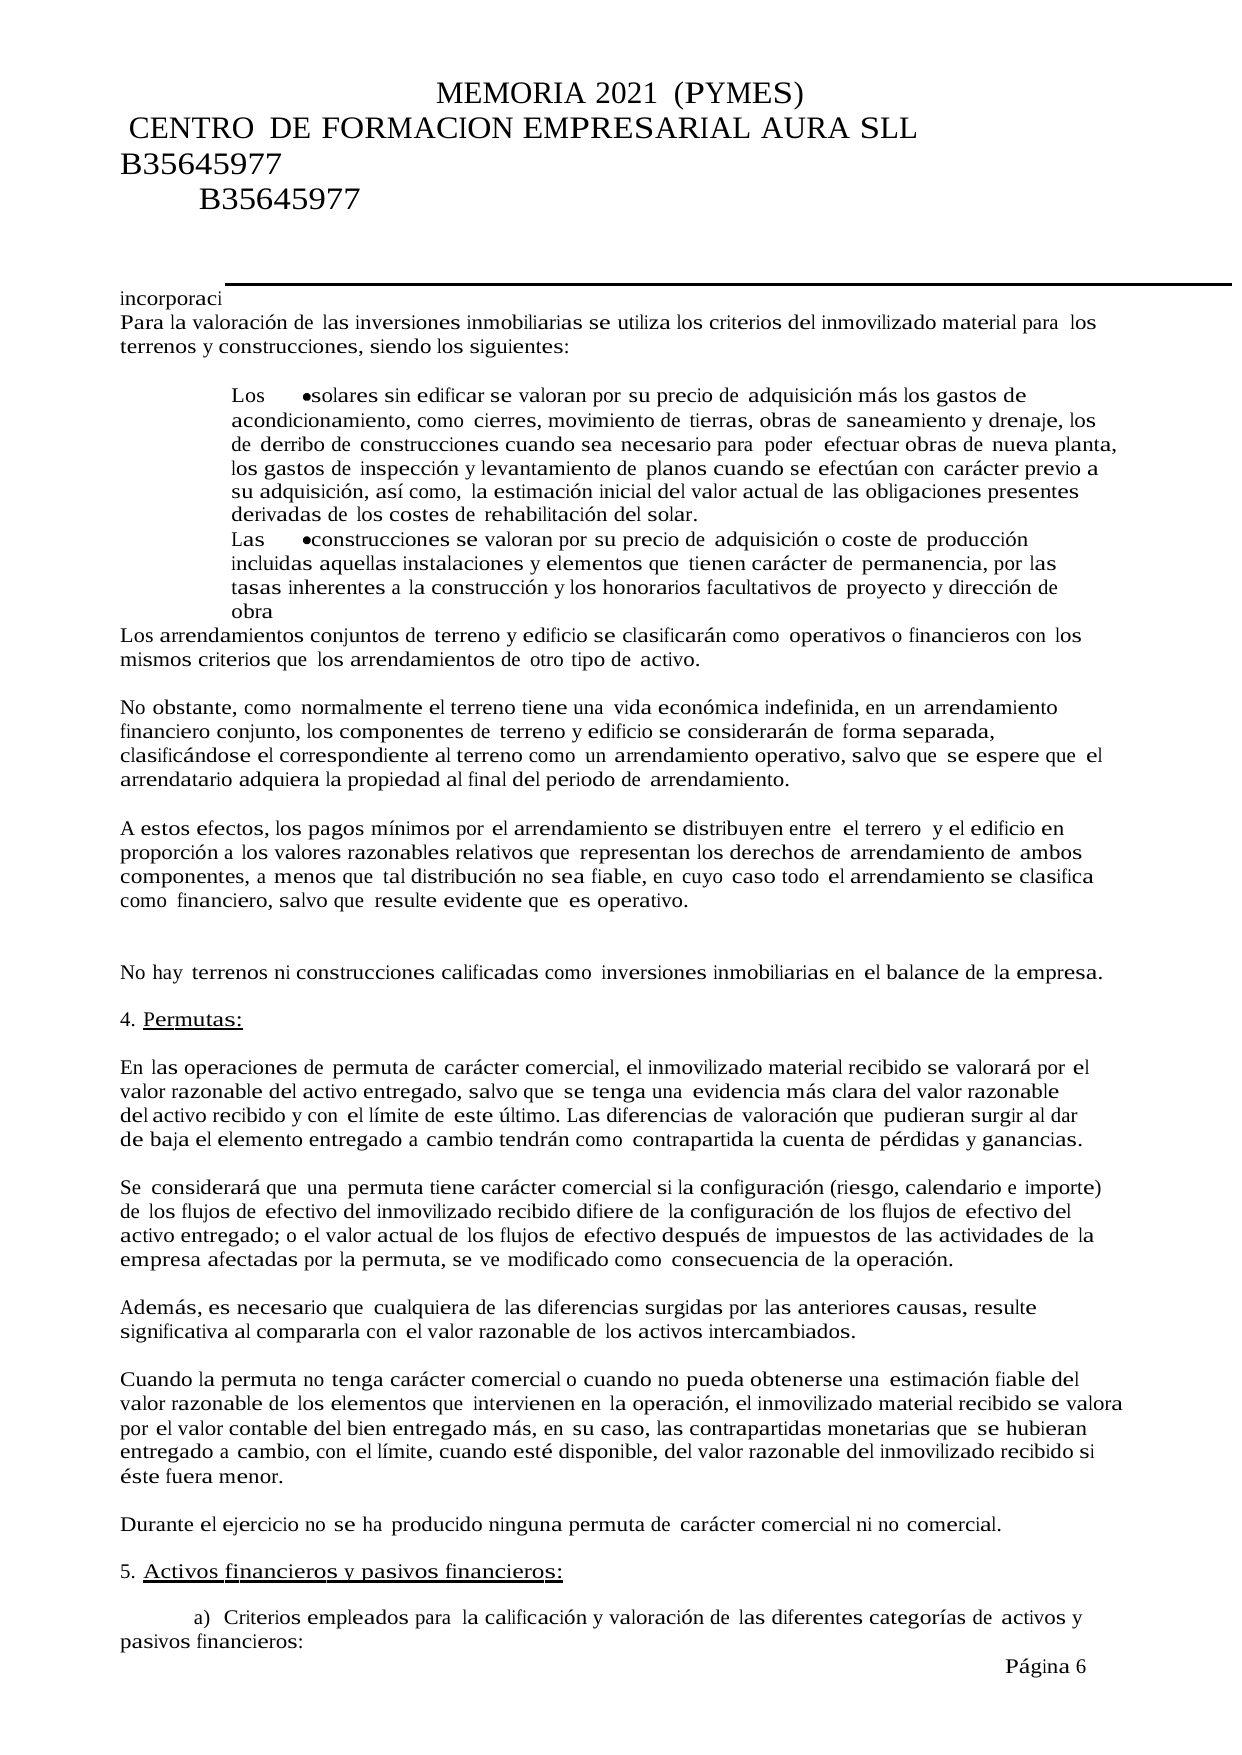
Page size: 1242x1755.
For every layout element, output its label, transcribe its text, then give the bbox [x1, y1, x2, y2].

text Se considerará que una permuta tiene carácter comercial si la configuración (riesgo, calendario e importe) de los flujos de efectivo del inmovilizado recibido difiere de la configuración de los flujos de efectivo del activo entregado; o el valor actual de los flujos de efectivo después de impuestos de las actividades de la empresa afectadas por la permuta, se ve modificado como consecuencia de la operación. [120, 1175, 1105, 1271]
text No obstante, como normalmente el terreno tiene una vida económica indefinida, en un arrendamiento financiero conjunto, los componentes de terreno y edificio se considerarán de forma separada, clasificándose el correspondiente al terreno como un arrendamiento operativo, salvo que se espere que el arrendatario adquiera la propiedad al final del periodo de arrendamiento. [120, 695, 1105, 791]
text Durante el ejercicio no se ha producido ninguna permuta de carácter comercial ni no comercial. [120, 1512, 1131, 1536]
text de derribo de construcciones cuando sea necesario para poder efectuar obras de nueva planta, los gastos de inspección y levantamiento de planos cuando se efectúan con carácter previo a [231, 432, 1118, 480]
text A estos efectos, los pagos mínimos por el arrendamiento se distribuyen entre el terrero y el edificio en proporción a los valores razonables relativos que representan los derechos de arrendamiento de ambos componentes, a menos que tal distribución no sea fiable, en cuyo caso todo el arrendamiento se clasifica como financiero, salvo que resulte evidente que es operativo. [120, 816, 1095, 912]
text Además, es necesario que cualquiera de las diferencias surgidas por las anteriores causas, resulte significativa al compararla con el valor razonable de los activos intercambiados. [120, 1295, 1038, 1343]
text En las operaciones de permuta de carácter comercial, el inmovilizado material recibido se valorará por el valor razonable del activo entregado, salvo que se tenga una evidencia más clara del valor razonable del activo recibido y con el límite de este último. Las diferencias de valoración que pudieran surgir al dar de baja el elemento entregado a cambio tendrán como contrapartida la cuenta de pérdidas y ganancias. [120, 1055, 1093, 1151]
text Los solares sin edificar se valoran por su precio de adquisición más los gastos de acondicionamiento, como cierres, movimiento de tierras, obras de saneamiento y drenaje, los [231, 383, 1099, 432]
text Los arrendamientos conjuntos de terreno y edificio se clasificarán como operativos o financieros con los mismos criterios que los arrendamientos de otro tipo de activo. [120, 623, 1083, 671]
text Para la valoración de las inversiones inmobiliarias se utiliza los criterios del inmovilizado material para los terrenos y construcciones, siendo los siguientes: [120, 310, 1097, 358]
text incorporación al patrimonio de la Sociedad. [120, 286, 1131, 310]
text a) Criterios empleados para la calificación y valoración de las diferentes categorías de activos y pasivos financieros: [120, 1605, 1085, 1653]
text su adquisición, así como, la estimación inicial del valor actual de las obligaciones presentes derivadas de los costes de rehabilitación del solar. [231, 480, 1081, 526]
text 5. Activos financieros y pasivos financieros: [120, 1559, 1131, 1582]
text Cuando la permuta no tenga carácter comercial o cuando no pueda obtenerse una estimación fiable del [120, 1367, 1131, 1391]
text No hay terrenos ni construcciones calificadas como inversiones inmobiliarias en el balance de la empresa. [120, 960, 1131, 984]
text 4. Permutas: [120, 1007, 1131, 1030]
text Las construcciones se valoran por su precio de adquisición o coste de producción incluidas aquellas instalaciones y elementos que tienen carácter de permanencia, por las tasas inherentes a la construcción y los honorarios facultativos de proyecto y dirección de obra [231, 527, 1078, 623]
text valor razonable de los elementos que intervienen en la operación, el inmovilizado material recibido se valora por el valor contable del bien entregado más, en su caso, las contrapartidas monetarias que se hubieran entregado a cambio, con el límite, cuando esté disponible, del valor razonable del inmovilizado recibido si éste fuera menor. [120, 1391, 1124, 1488]
